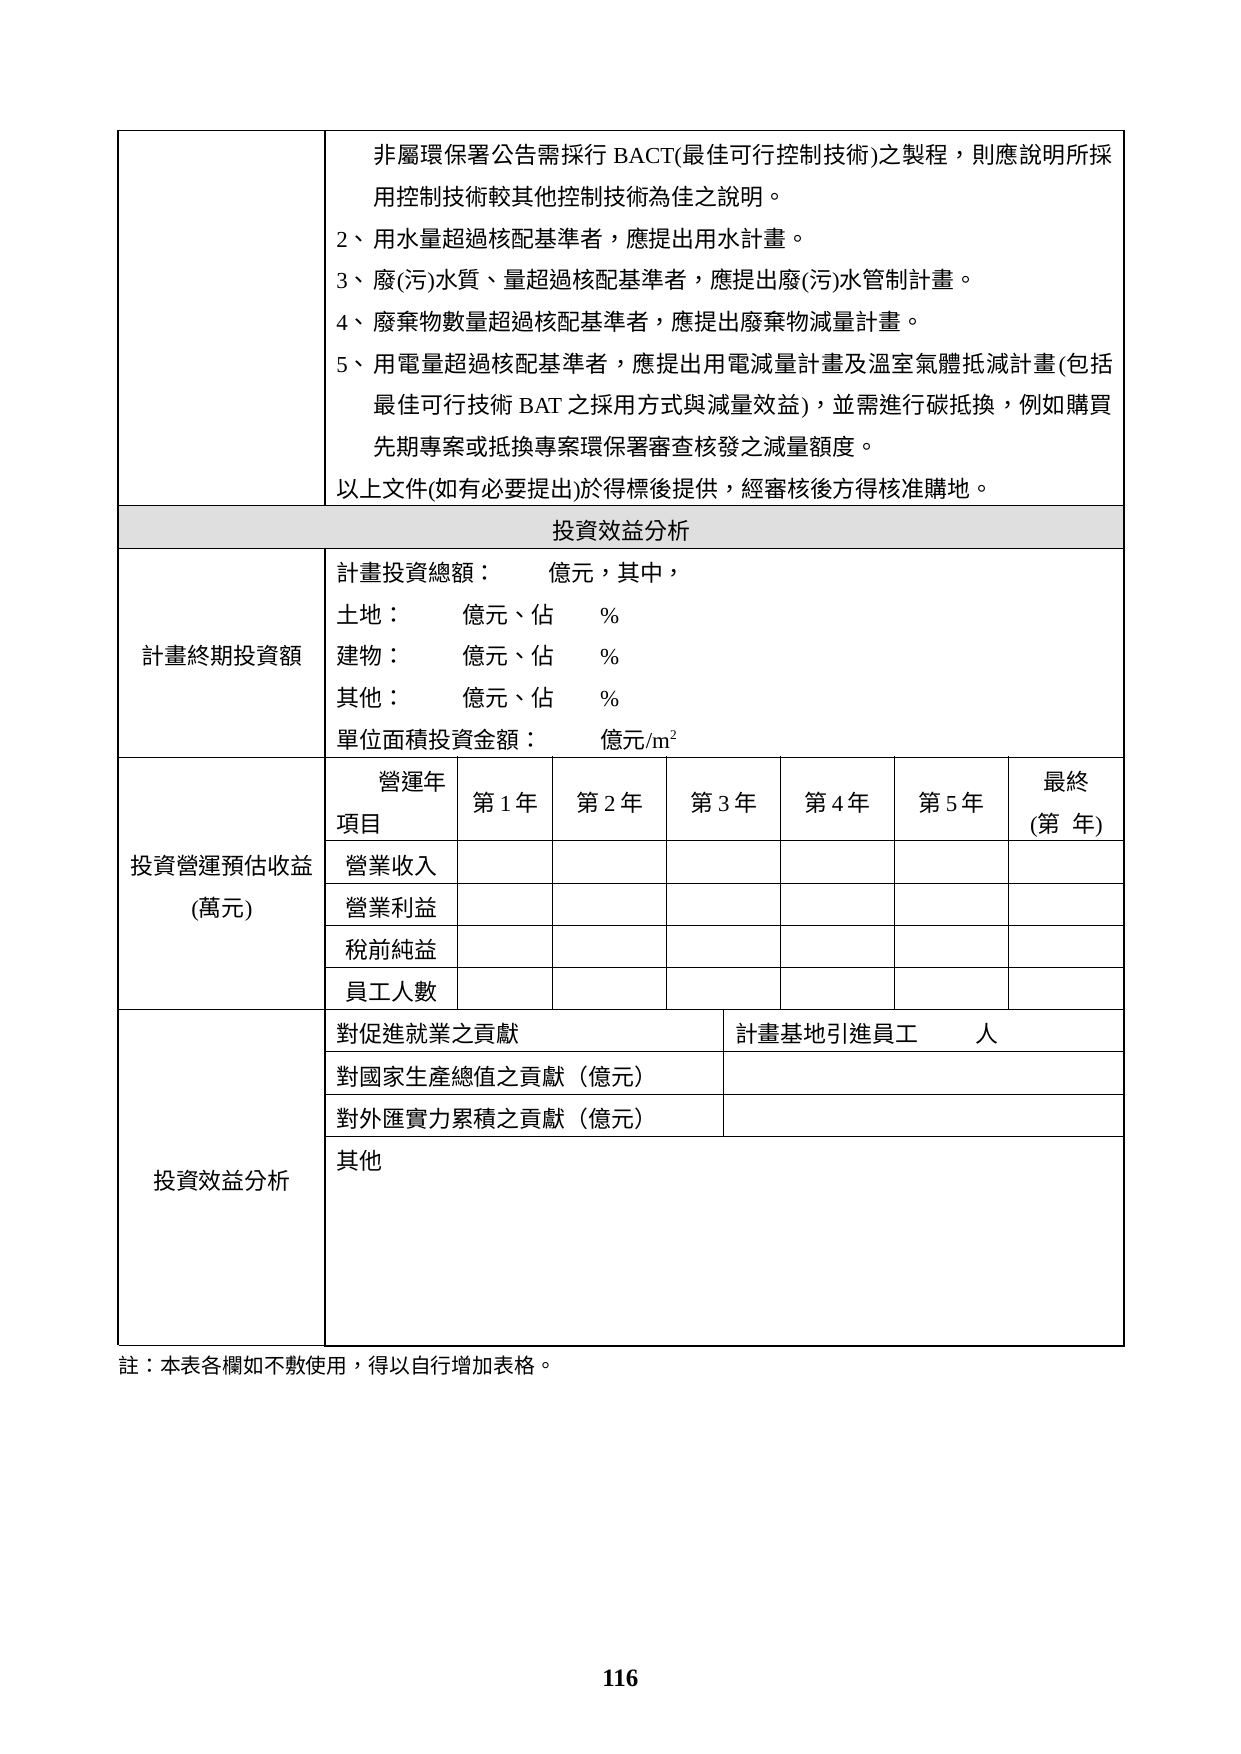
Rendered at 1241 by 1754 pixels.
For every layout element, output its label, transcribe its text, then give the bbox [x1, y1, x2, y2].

table_cell [895, 841, 1008, 882]
table_cell 投資效益分析 [119, 506, 1123, 548]
table_cell 對國家生產總值之貢獻（億元） [326, 1052, 723, 1093]
table_cell [667, 926, 780, 967]
table_cell 計畫終期投資額 [119, 549, 324, 756]
table_cell 第2年 [553, 758, 666, 840]
table_cell 稅前純益 [326, 926, 457, 967]
table_cell [895, 884, 1008, 925]
table_cell [667, 841, 780, 882]
table_cell 其他 [326, 1137, 1123, 1344]
table_cell [553, 926, 666, 967]
table_cell [1009, 841, 1123, 882]
table_cell [781, 841, 894, 882]
table_cell [458, 841, 552, 882]
table_cell 第1年 [458, 758, 552, 840]
table_cell [667, 968, 780, 1009]
table_cell [781, 884, 894, 925]
table_cell 第3年 [667, 758, 780, 840]
table_cell [458, 884, 552, 925]
table_cell 營運年 項目 [326, 758, 457, 840]
table_cell 計畫基地引進員工 人 [724, 1010, 1123, 1051]
table_cell [1009, 926, 1123, 967]
table_cell [781, 968, 894, 1009]
table_cell 第4年 [781, 758, 894, 840]
table_cell 非屬環保署公告需採行BACT(最佳可行控制技術)之製程，則應說明所採用控制技術較其他控制技術為佳之說明。 用水量超過核配基準者，應提出用水計畫。 廢(污)水質、量超過核配基準者，應提出廢(污)水管制計畫。 廢棄物數量超過核配基準者，應提出廢棄物減量計畫。 用電量超過核配基準者，應提出用電減量計畫及溫室氣體抵減計畫(包括最佳可行技術BAT之採用方式與減量效益)，並需進行碳抵換，例如購買先期專案或抵換專案環保署審查核發之減量額度。 以上文件(如有必要提出)於得標後提供，經審核後方得核准購地。 [326, 131, 1123, 505]
table_cell 對外匯實力累積之貢獻（億元） [326, 1095, 723, 1136]
table_cell 對促進就業之貢獻 [326, 1010, 723, 1051]
table_cell [553, 968, 666, 1009]
table_cell [667, 884, 780, 925]
table_cell [724, 1052, 1123, 1093]
table_cell [724, 1095, 1123, 1136]
table_cell 投資效益分析 [119, 1010, 324, 1344]
table_cell 營業利益 [326, 884, 457, 925]
table_cell 營業收入 [326, 841, 457, 882]
table_cell [781, 926, 894, 967]
table_cell [458, 926, 552, 967]
table_cell [1009, 884, 1123, 925]
table_cell 投資營運預估收益(萬元) [119, 758, 324, 1009]
table_cell [895, 926, 1008, 967]
table_cell 第5年 [895, 758, 1008, 840]
table_cell [553, 841, 666, 882]
table_cell 員工人數 [326, 968, 457, 1009]
table_cell [1009, 968, 1123, 1009]
table_cell [553, 884, 666, 925]
table_cell 計畫投資總額： 億元，其中， 土地： 億元、佔 % 建物： 億元、佔 % 其他： 億元、佔 % 單位面積投資金額： 億元/m2 [326, 549, 1123, 756]
table_cell 最終 (第 年) [1009, 758, 1123, 840]
text 註：本表各欄如不敷使用，得以自行增加表格。 [118, 1347, 1122, 1380]
table_cell [458, 968, 552, 1009]
table_cell [895, 968, 1008, 1009]
table_cell [119, 131, 324, 505]
